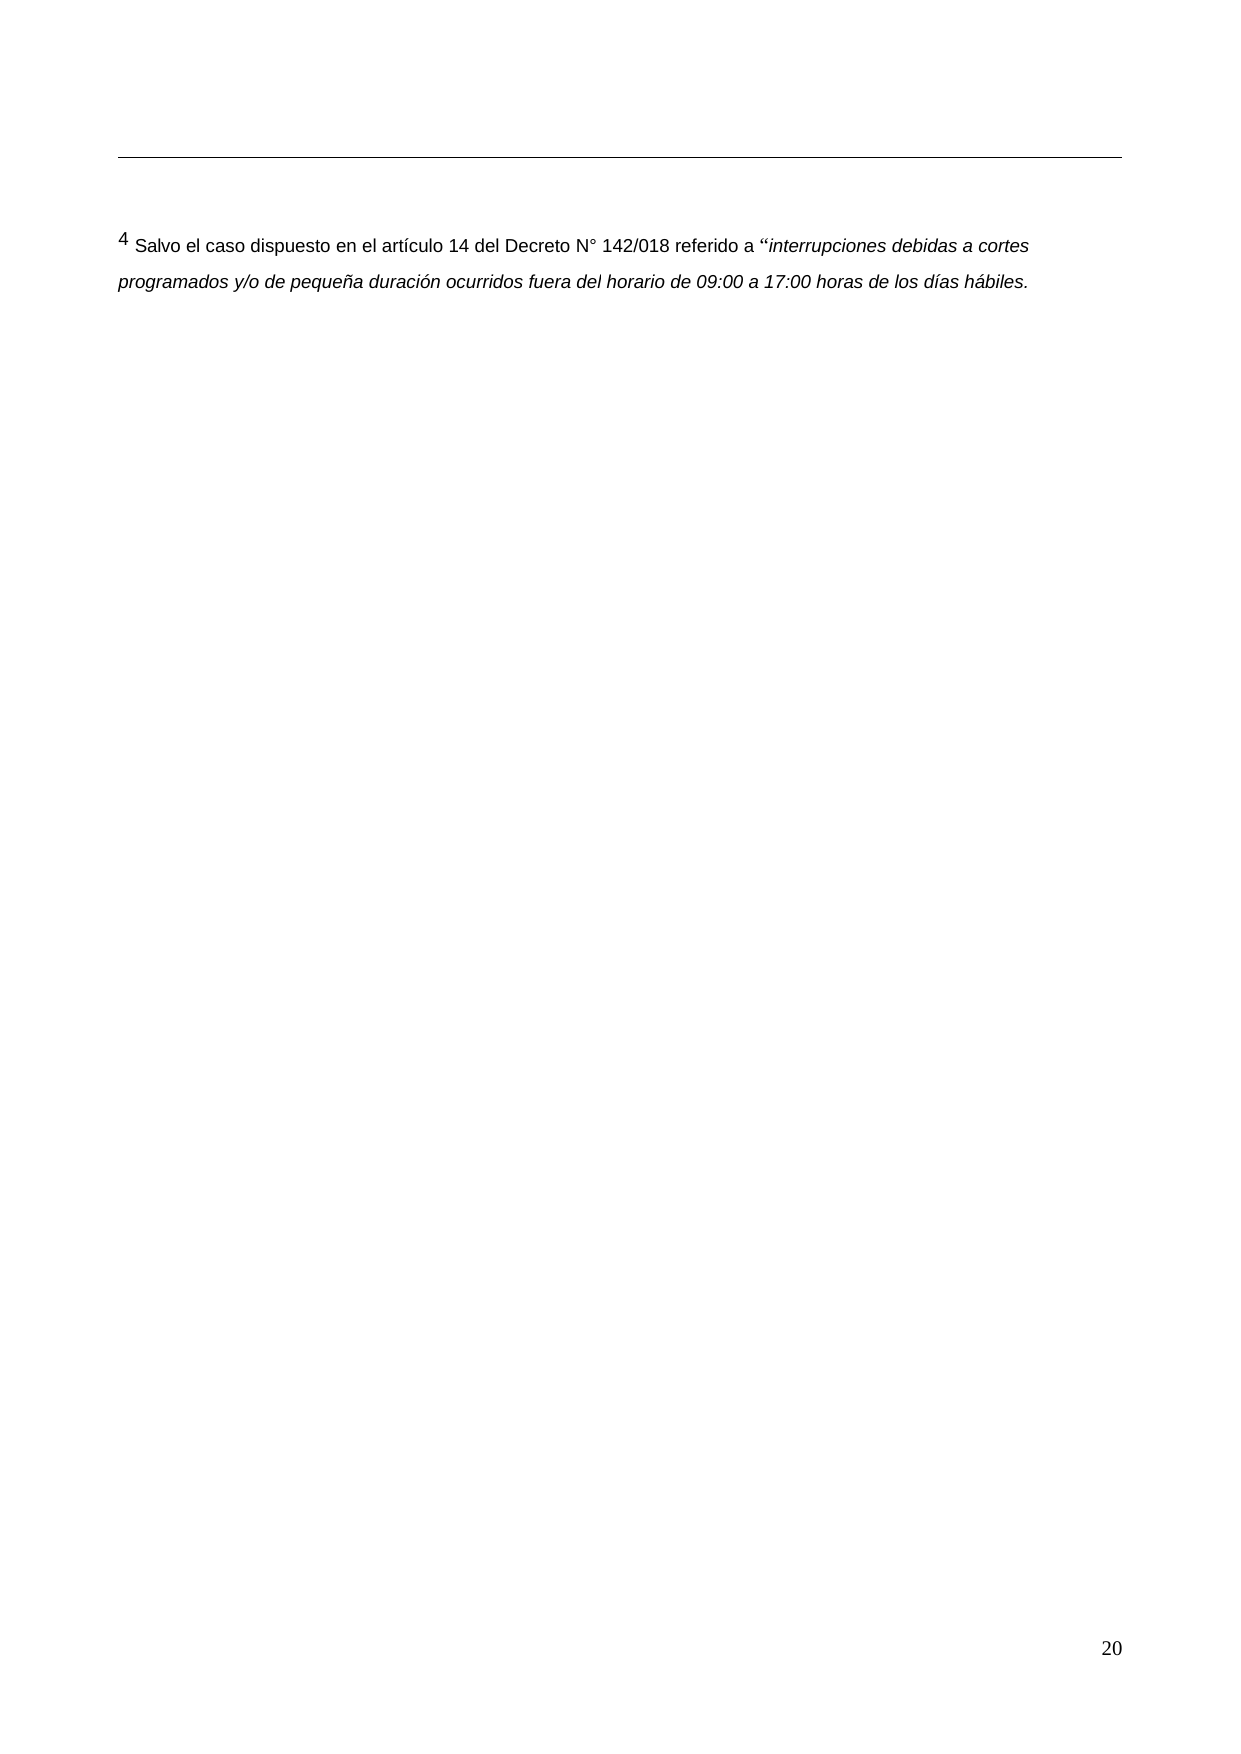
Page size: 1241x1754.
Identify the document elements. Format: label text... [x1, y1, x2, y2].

text 4 Salvo el caso dispuesto en el artículo 14 del Decreto N° 142/018 referido a “interrupciones debidas a cortes programados y/o de pequeña duración ocurridos fuera del horario de 09:00 a 17:00 horas de los días hábiles. [118, 224, 1122, 293]
